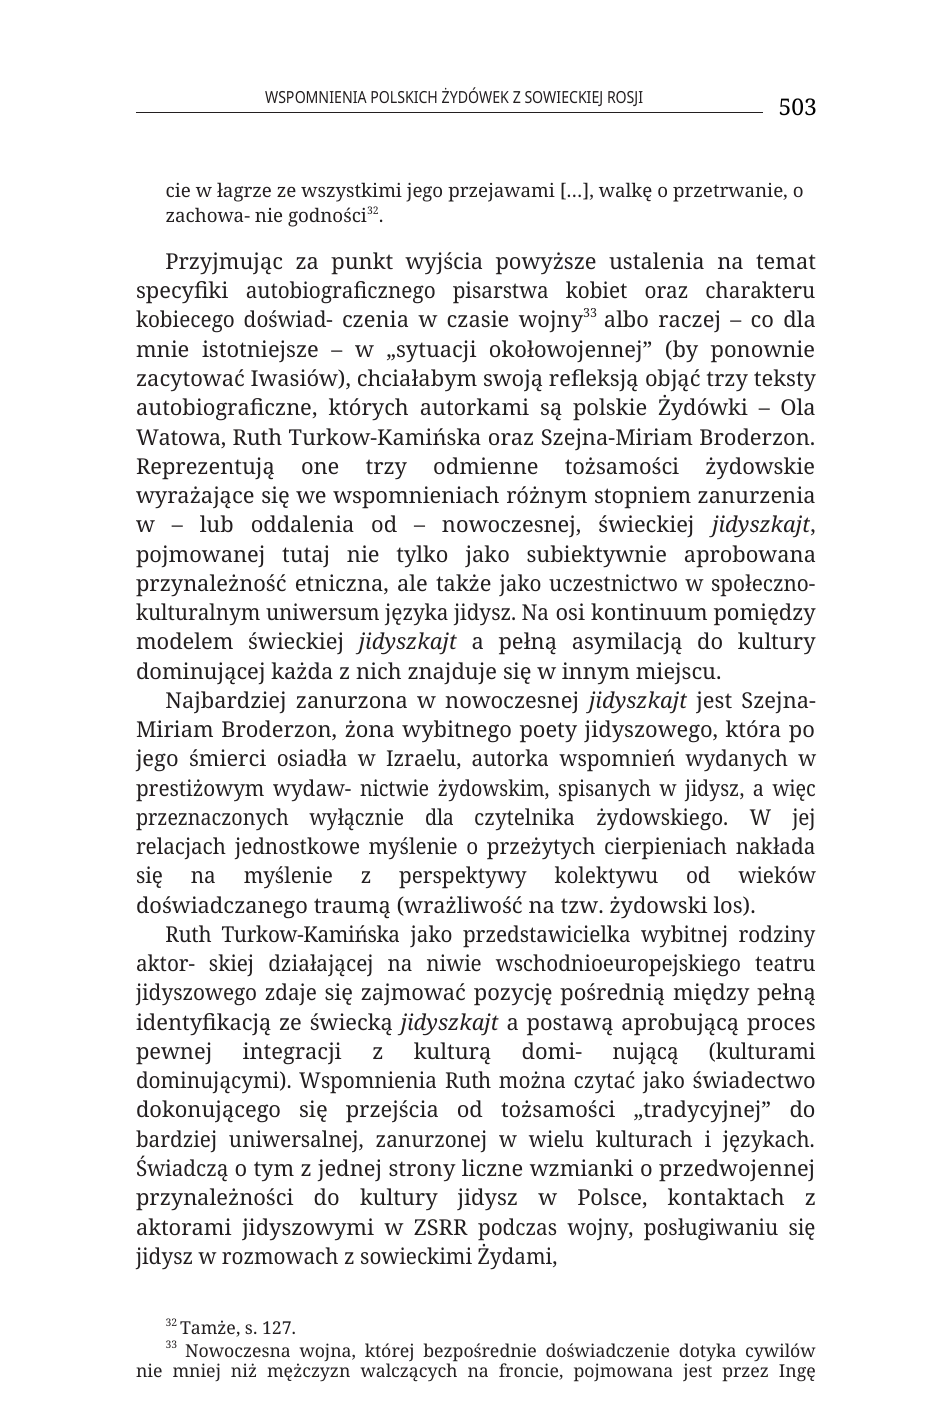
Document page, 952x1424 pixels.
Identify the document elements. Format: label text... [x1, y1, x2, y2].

text Najbardziej zanurzona w nowoczesnej jidyszkajt jest Szejna-Miriam Broderzon, żona wybitnego poety jidyszowego, która po jego śmierci osiadła w Izraelu, autorka wspomnień wydanych w prestiżowym wydaw- nictwie żydowskim, spisanych w jidysz, a więc przeznaczonych wyłącznie dla czytelnika żydowskiego. W jej relacjach jednostkowe myślenie o przeżytych cierpieniach nakłada się na myślenie z perspektywy kolektywu od wieków doświadczanego traumą (wrażliwość na tzw. żydowski los). [136, 685, 816, 919]
text 33 Nowoczesna wojna, której bezpośrednie doświadczenie dotyka cywilów nie mniej niż mężczyzn walczących na froncie, pojmowana jest przez Ingę [136, 1340, 816, 1383]
text Przyjmując za punkt wyjścia powyższe ustalenia na temat specyfiki autobiograficznego pisarstwa kobiet oraz charakteru kobiecego doświad- czenia w czasie wojny33 albo raczej – co dla mnie istotniejsze – w „sytuacji okołowojennej” (by ponownie zacytować Iwasiów), chciałabym swoją refleksją objąć trzy teksty autobiograficzne, których autorkami są polskie Żydówki – Ola Watowa, Ruth Turkow-Kamińska oraz Szejna-Miriam Broderzon. Reprezentują one trzy odmienne tożsamości żydowskie wyrażające się we wspomnieniach różnym stopniem zanurzenia w – lub oddalenia od – nowoczesnej, świeckiej jidyszkajt, pojmowanej tutaj nie tylko jako subiektywnie aprobowana przynależność etniczna, ale także jako uczestnictwo w społeczno-kulturalnym uniwersum języka jidysz. Na osi kontinuum pomiędzy modelem świeckiej jidyszkajt a pełną asymilacją do kultury dominującej każda z nich znajduje się w innym miejscu. [136, 246, 816, 685]
text Ruth Turkow-Kamińska jako przedstawicielka wybitnej rodziny aktor- skiej działającej na niwie wschodnioeuropejskiego teatru jidyszowego zdaje się zajmować pozycję pośrednią między pełną identyfikacją ze świecką jidyszkajt a postawą aprobującą proces pewnej integracji z kulturą domi- nującą (kulturami dominującymi). Wspomnienia Ruth można czytać jako świadectwo dokonującego się przejścia od tożsamości „tradycyjnej” do bardziej uniwersalnej, zanurzonej w wielu kulturach i językach. Świadczą o tym z jednej strony liczne wzmianki o przedwojennej przynależności do kultury jidysz w Polsce, kontaktach z aktorami jidyszowymi w ZSRR podczas wojny, posługiwaniu się jidysz w rozmowach z sowieckimi Żydami, [136, 919, 816, 1271]
text cie w łagrze ze wszystkimi jego przejawami […], walkę o przetrwanie, o zachowa- nie godności32. [165, 178, 817, 228]
text 32 Tamże, s. 127. [165, 1317, 828, 1339]
